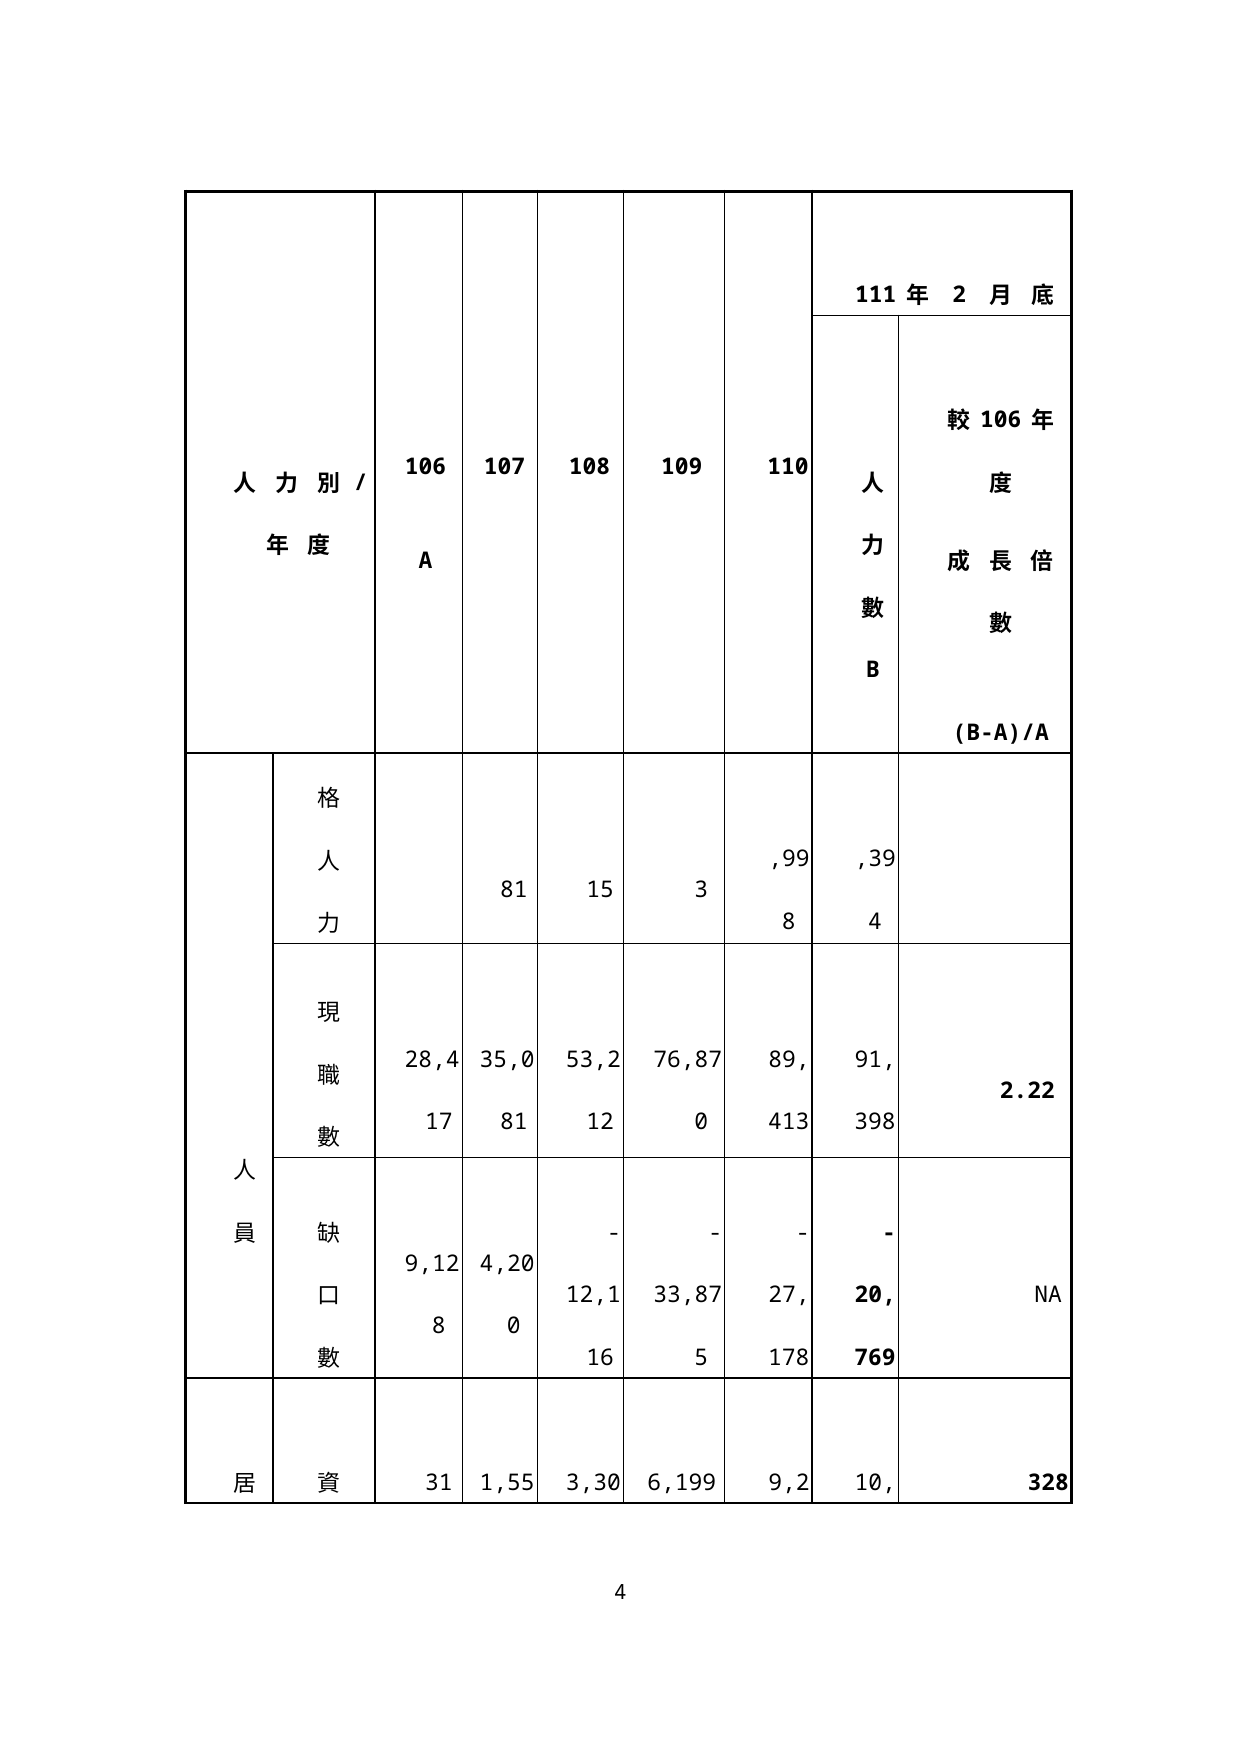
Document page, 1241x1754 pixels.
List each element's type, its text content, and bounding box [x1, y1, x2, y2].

table_cell 人力數B [813, 316, 898, 752]
table_cell 31 [376, 1379, 462, 1502]
table_cell 現職數 [274, 944, 374, 1156]
table_header 108 [538, 193, 623, 752]
table_header 111年2月底 [813, 193, 1070, 314]
table_cell 76,870 [624, 944, 724, 1156]
table_cell ,998 [725, 754, 811, 943]
table_cell 較106年度 成長倍數 (B-A)/A [899, 316, 1070, 752]
table_header 107 [463, 193, 537, 752]
table_cell 89,413 [725, 944, 811, 1156]
table_cell 4,200 [463, 1158, 537, 1377]
table_cell 1,55 [463, 1379, 537, 1502]
table_cell 3,30 [538, 1379, 623, 1502]
table_cell 10, [813, 1379, 898, 1502]
table_cell NA [899, 1158, 1070, 1377]
table_cell 28,417 [376, 944, 462, 1156]
table_cell -12,116 [538, 1158, 623, 1377]
table_header 106 A [376, 193, 462, 752]
table_header 110 [725, 193, 811, 752]
table_cell [899, 754, 1070, 943]
table_cell 15 [538, 754, 623, 943]
table_cell ,394 [813, 754, 898, 943]
table_cell 格人力 [274, 754, 374, 943]
table_cell 35,081 [463, 944, 537, 1156]
table_cell 居 [187, 1379, 272, 1502]
table_cell 3 [624, 754, 724, 943]
table_cell 328 [899, 1379, 1070, 1502]
table_cell [376, 754, 462, 943]
table_cell 91,398 [813, 944, 898, 1156]
table_cell -20,769 [813, 1158, 898, 1377]
table_cell 缺口數 [274, 1158, 374, 1377]
table_cell 53,212 [538, 944, 623, 1156]
table_cell -27,178 [725, 1158, 811, 1377]
table_cell -33,875 [624, 1158, 724, 1377]
table_cell 81 [463, 754, 537, 943]
table_cell 9,2 [725, 1379, 811, 1502]
table_cell 人員 [187, 754, 272, 1377]
table_cell 6,199 [624, 1379, 724, 1502]
table_cell 資 [274, 1379, 374, 1502]
table_cell 9,128 [376, 1158, 462, 1377]
table_cell 2.22 [899, 944, 1070, 1156]
table_header 109 [624, 193, 724, 752]
table_header 人力別/年度 [187, 193, 374, 752]
